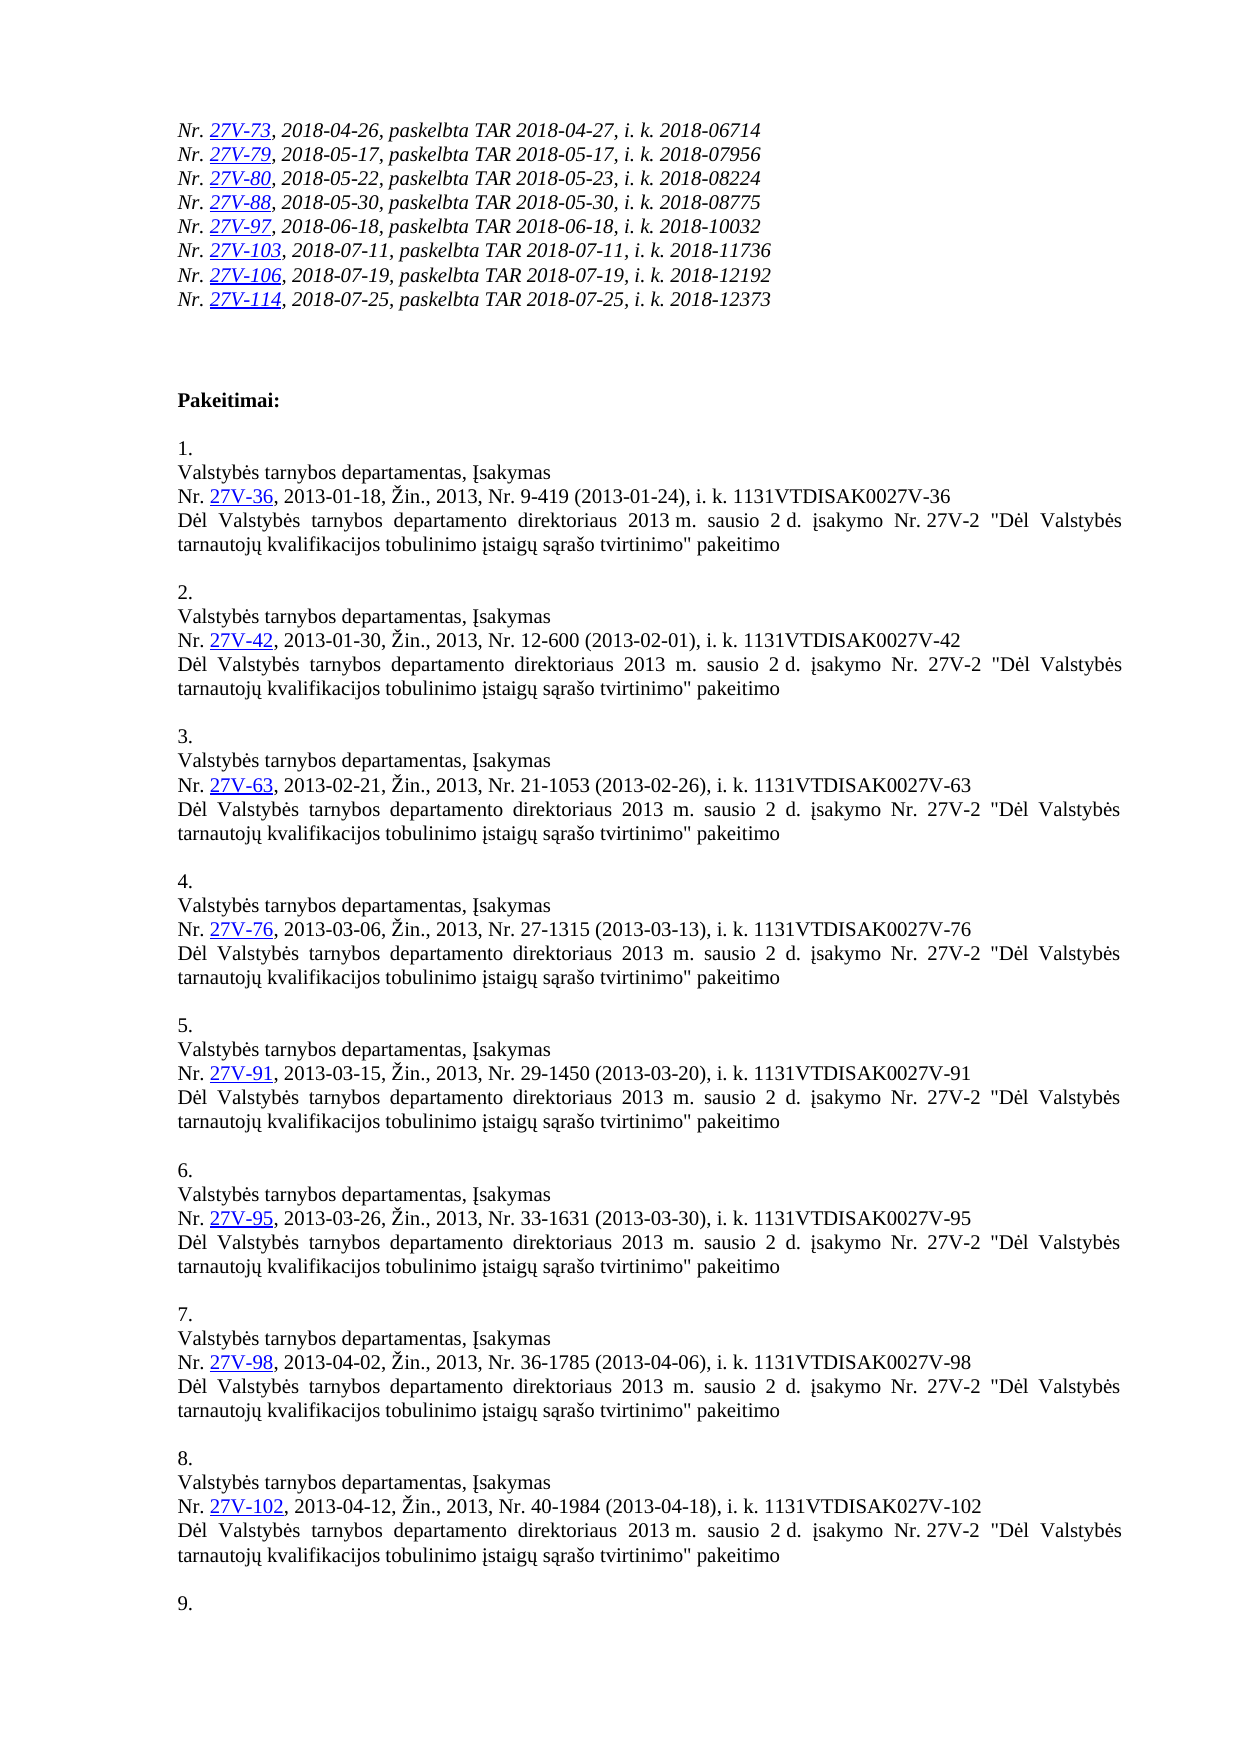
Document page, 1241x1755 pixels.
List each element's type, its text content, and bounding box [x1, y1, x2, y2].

text Dėl Valstybės tarnybos departamento direktoriaus 2013 m. sausio 2 d. įsakymo Nr. 27V-2 "Dėl Valstybės tarnautojų kvalifikacijos tobulinimo įstaigų sąrašo tvirtinimo" pakeitimo [177, 508, 1122, 556]
text Nr. 27V-73, 2018-04-26, paskelbta TAR 2018-04-27, i. k. 2018-06714 [177, 118, 1122, 142]
text Nr. 27V-42, 2013-01-30, Žin., 2013, Nr. 12-600 (2013-02-01), i. k. 1131VTDISAK0027V-42 [177, 628, 1122, 652]
text Valstybės tarnybos departamentas, Įsakymas [177, 748, 1122, 772]
text 4. [177, 869, 1122, 893]
text Nr. 27V-79, 2018-05-17, paskelbta TAR 2018-05-17, i. k. 2018-07956 [177, 142, 1122, 166]
text Valstybės tarnybos departamentas, Įsakymas [177, 1182, 1122, 1206]
text Dėl Valstybės tarnybos departamento direktoriaus 2013 m. sausio 2 d. įsakymo Nr. 27V-2 "Dėl Valstybės tarnautojų kvalifikacijos tobulinimo įstaigų sąrašo tvirtinimo" pakeitimo [177, 1374, 1122, 1422]
text Dėl Valstybės tarnybos departamento direktoriaus 2013 m. sausio 2 d. įsakymo Nr. 27V-2 "Dėl Valstybės tarnautojų kvalifikacijos tobulinimo įstaigų sąrašo tvirtinimo" pakeitimo [177, 941, 1122, 989]
text Nr. 27V-63, 2013-02-21, Žin., 2013, Nr. 21-1053 (2013-02-26), i. k. 1131VTDISAK0027V-63 [177, 772, 1122, 797]
text Nr. 27V-98, 2013-04-02, Žin., 2013, Nr. 36-1785 (2013-04-06), i. k. 1131VTDISAK0027V-98 [177, 1350, 1122, 1374]
text Nr. 27V-36, 2013-01-18, Žin., 2013, Nr. 9-419 (2013-01-24), i. k. 1131VTDISAK0027V-36 [177, 484, 1122, 508]
text Nr. 27V-76, 2013-03-06, Žin., 2013, Nr. 27-1315 (2013-03-13), i. k. 1131VTDISAK0027V-76 [177, 917, 1122, 941]
text 1. [177, 436, 1122, 460]
text Nr. 27V-80, 2018-05-22, paskelbta TAR 2018-05-23, i. k. 2018-08224 [177, 166, 1122, 190]
text Dėl Valstybės tarnybos departamento direktoriaus 2013 m. sausio 2 d. įsakymo Nr. 27V-2 "Dėl Valstybės tarnautojų kvalifikacijos tobulinimo įstaigų sąrašo tvirtinimo" pakeitimo [177, 1230, 1122, 1278]
text Nr. 27V-91, 2013-03-15, Žin., 2013, Nr. 29-1450 (2013-03-20), i. k. 1131VTDISAK0027V-91 [177, 1061, 1122, 1085]
text Dėl Valstybės tarnybos departamento direktoriaus 2013 m. sausio 2 d. įsakymo Nr. 27V-2 "Dėl Valstybės tarnautojų kvalifikacijos tobulinimo įstaigų sąrašo tvirtinimo" pakeitimo [177, 652, 1122, 700]
text Nr. 27V-106, 2018-07-19, paskelbta TAR 2018-07-19, i. k. 2018-12192 [177, 262, 1122, 287]
text 3. [177, 724, 1122, 748]
text Valstybės tarnybos departamentas, Įsakymas [177, 1037, 1122, 1061]
text 2. [177, 580, 1122, 604]
text Nr. 27V-88, 2018-05-30, paskelbta TAR 2018-05-30, i. k. 2018-08775 [177, 190, 1122, 214]
text Valstybės tarnybos departamentas, Įsakymas [177, 1470, 1122, 1494]
text Nr. 27V-102, 2013-04-12, Žin., 2013, Nr. 40-1984 (2013-04-18), i. k. 1131VTDISAK027V-102 [177, 1494, 1122, 1518]
text 5. [177, 1013, 1122, 1037]
text Dėl Valstybės tarnybos departamento direktoriaus 2013 m. sausio 2 d. įsakymo Nr. 27V-2 "Dėl Valstybės tarnautojų kvalifikacijos tobulinimo įstaigų sąrašo tvirtinimo" pakeitimo [177, 1085, 1122, 1133]
text Valstybės tarnybos departamentas, Įsakymas [177, 893, 1122, 917]
text 6. [177, 1157, 1122, 1182]
text Valstybės tarnybos departamentas, Įsakymas [177, 1326, 1122, 1350]
text Nr. 27V-103, 2018-07-11, paskelbta TAR 2018-07-11, i. k. 2018-11736 [177, 238, 1122, 262]
text Nr. 27V-114, 2018-07-25, paskelbta TAR 2018-07-25, i. k. 2018-12373 [177, 287, 1122, 311]
text Nr. 27V-95, 2013-03-26, Žin., 2013, Nr. 33-1631 (2013-03-30), i. k. 1131VTDISAK0027V-95 [177, 1206, 1122, 1230]
text Valstybės tarnybos departamentas, Įsakymas [177, 460, 1122, 484]
text Pakeitimai: [177, 387, 1122, 412]
text Dėl Valstybės tarnybos departamento direktoriaus 2013 m. sausio 2 d. įsakymo Nr. 27V-2 "Dėl Valstybės tarnautojų kvalifikacijos tobulinimo įstaigų sąrašo tvirtinimo" pakeitimo [177, 797, 1122, 845]
text Valstybės tarnybos departamentas, Įsakymas [177, 604, 1122, 628]
text 9. [177, 1591, 1122, 1615]
text Nr. 27V-97, 2018-06-18, paskelbta TAR 2018-06-18, i. k. 2018-10032 [177, 214, 1122, 238]
text 7. [177, 1302, 1122, 1326]
text 8. [177, 1446, 1122, 1470]
text Dėl Valstybės tarnybos departamento direktoriaus 2013 m. sausio 2 d. įsakymo Nr. 27V-2 "Dėl Valstybės tarnautojų kvalifikacijos tobulinimo įstaigų sąrašo tvirtinimo" pakeitimo [177, 1518, 1122, 1567]
